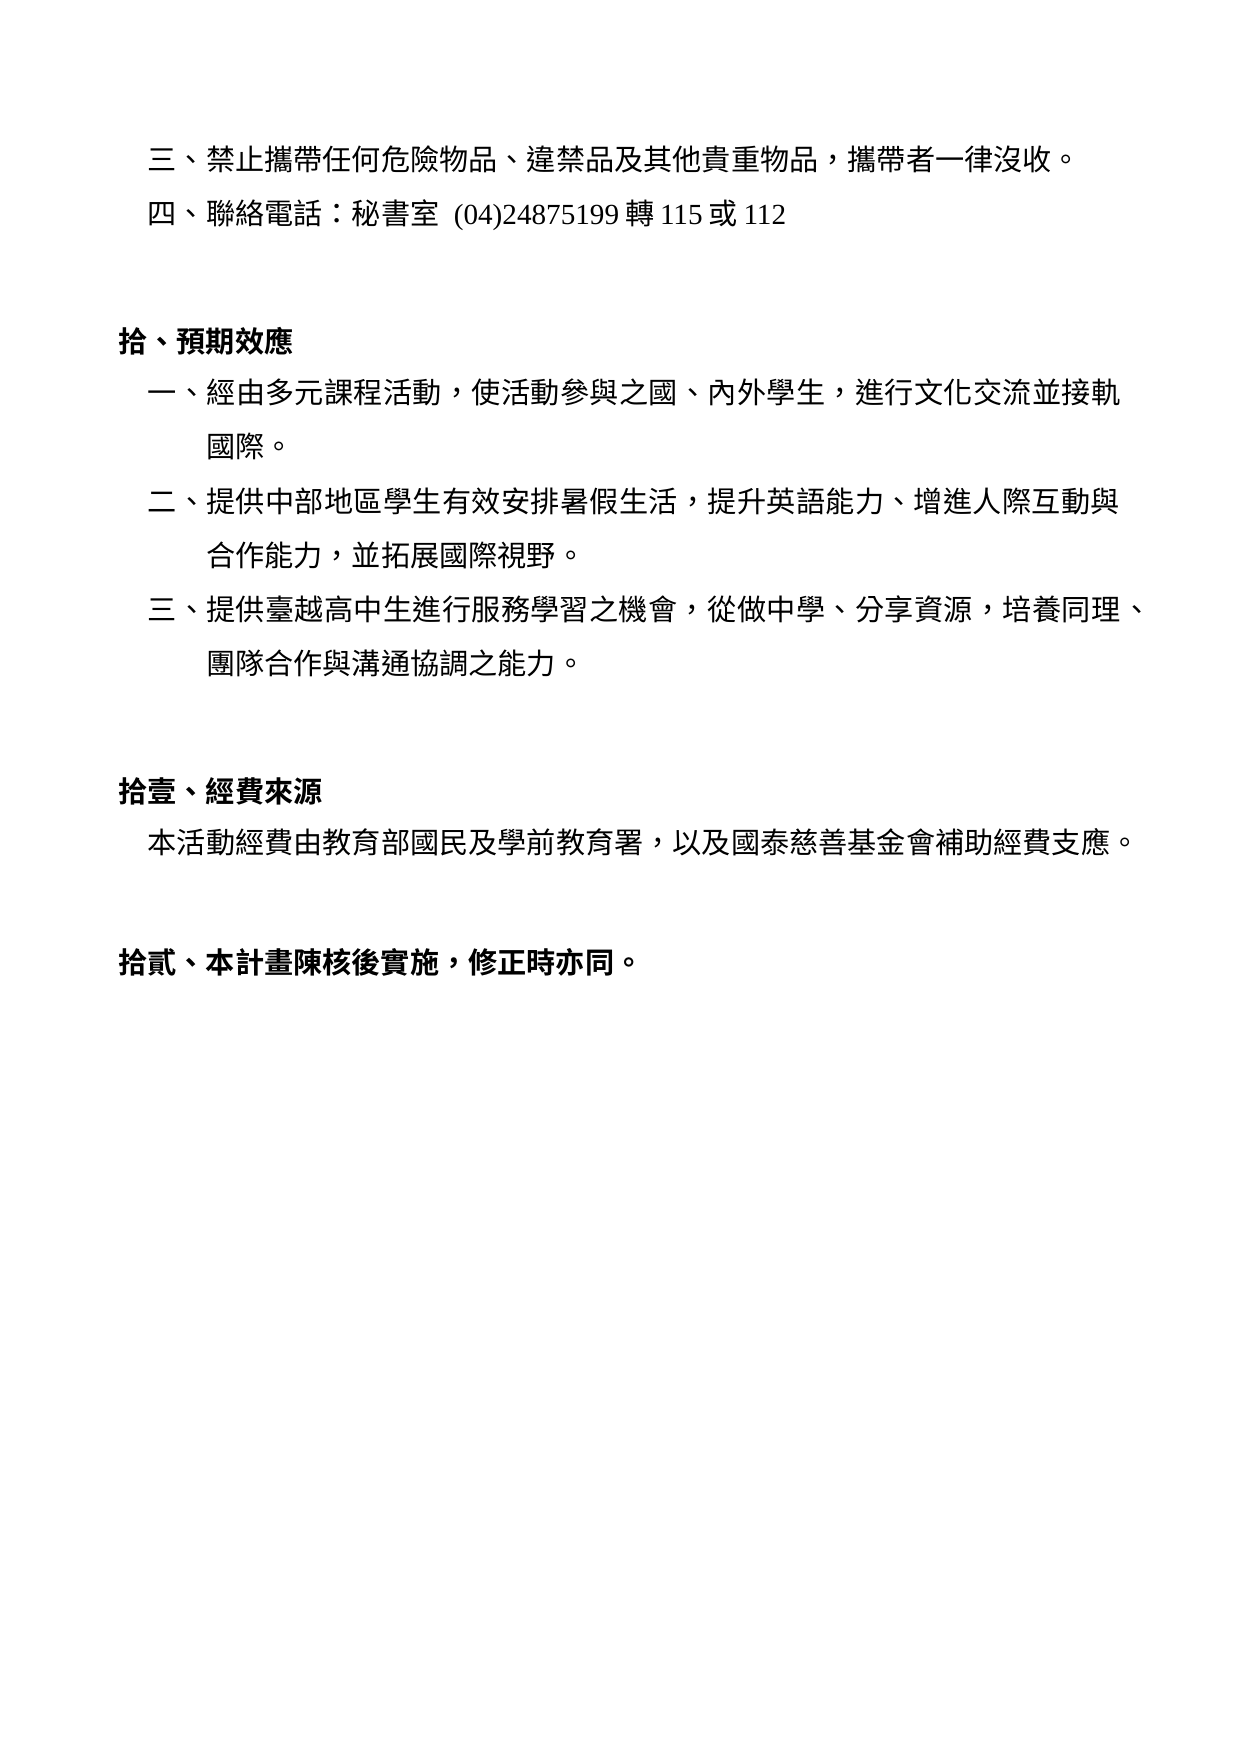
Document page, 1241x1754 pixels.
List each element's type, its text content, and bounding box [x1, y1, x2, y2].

text 本活動經費由教育部國民及學前教育署，以及國泰慈善基金會補助經費支應。 [147, 810, 1122, 864]
text 拾壹、經費來源 [118, 748, 1122, 810]
text 四、聯絡電話：秘書室 (04)24875199轉115或112 [147, 181, 1122, 235]
text 拾貳、本計畫陳核後實施，修正時亦同。 [118, 919, 1122, 981]
text 三、提供臺越高中生進行服務學習之機會，從做中學、分享資源，培養同理、團隊合作與溝通協調之能力。 [147, 577, 1122, 685]
text 二、提供中部地區學生有效安排暑假生活，提升英語能力、增進人際互動與合作能力，並拓展國際視野。 [147, 469, 1122, 577]
text 一、經由多元課程活動，使活動參與之國、內外學生，進行文化交流並接軌國際。 [147, 360, 1122, 469]
text 拾、預期效應 [118, 298, 1122, 360]
text 三、禁止攜帶任何危險物品、違禁品及其他貴重物品，攜帶者一律沒收。 [147, 127, 1122, 181]
